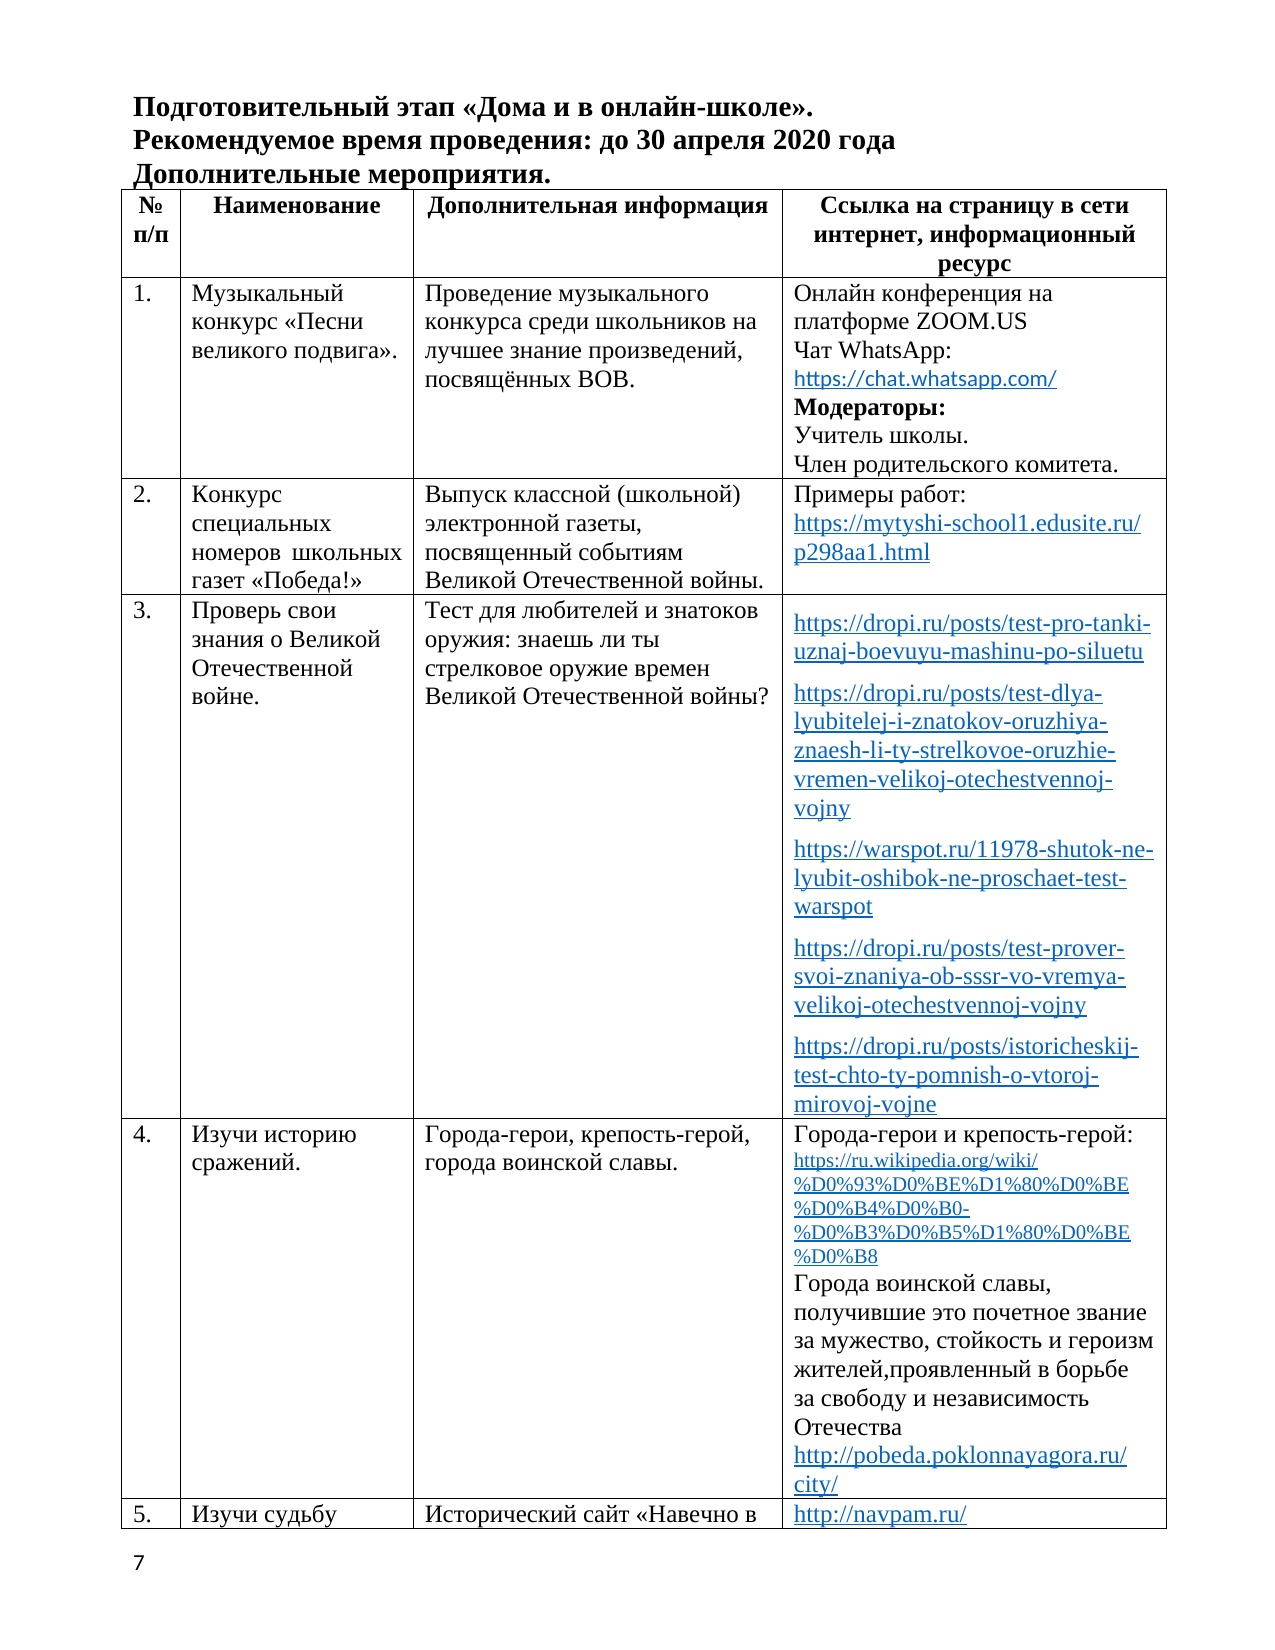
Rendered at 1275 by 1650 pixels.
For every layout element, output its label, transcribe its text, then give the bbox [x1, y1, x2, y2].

table_cell Конкурс специальных номеров школьных газет «Победа!» [181, 479, 413, 594]
table_header № п/п [122, 190, 180, 277]
table_header Дополнительная информация [414, 190, 782, 277]
table_cell Тест для любителей и знатоков оружия: знаешь ли ты стрелковое оружие времен Великой Отечественной войны? [414, 595, 782, 1118]
table_cell 1. [122, 278, 180, 478]
text Рекомендуемое время проведения: до 30 апреля 2020 года [133, 122, 1167, 156]
table_cell 2. [122, 479, 180, 594]
table_cell Исторический сайт «Навечно в [414, 1499, 782, 1528]
table_cell Города-герои и крепость-герой: https://ru.wikipedia.org/wiki/%D0%93%D0%BE%D1%80%D0%BE%D0%B4%D0%B0-%D0%B3%D0%B5%D1%80%D0%BE%D0%B8 Города воинской славы, получившие это почетное звание за мужество, стойкость и героизм жителей,проявленный в борьбе за свободу и независимость Отечества http://pobeda.poklonnayagora.ru/city/ [783, 1119, 1166, 1498]
table_cell 3. [122, 595, 180, 1118]
table_cell Проведение музыкального конкурса среди школьников на лучшее знание произведений, посвящённых ВОВ. [414, 278, 782, 478]
table_cell Примеры работ: https://mytyshi-school1.edusite.ru/p298aa1.html [783, 479, 1166, 594]
table_cell Изучи историю сражений. [181, 1119, 413, 1498]
table_cell Проверь свои знания о Великой Отечественной войне. [181, 595, 413, 1118]
table_cell Города-герои, крепость-герой, города воинской славы. [414, 1119, 782, 1498]
table_cell 5. [122, 1499, 180, 1528]
table_cell Выпуск классной (школьной) электронной газеты, посвященный событиям Великой Отечественной войны. [414, 479, 782, 594]
table_cell Музыкальный конкурс «Песни великого подвига». [181, 278, 413, 478]
table_header Наименование [181, 190, 413, 277]
table_cell https://dropi.ru/posts/test-pro-tanki-uznaj-boevuyu-mashinu-po-siluetu https://dropi.ru/posts/test-dlya-lyubitelej-i-znatokov-oruzhiya-znaesh-li-ty-strelkovoe-oruzhie-vremen-velikoj-otechestvennoj-vojny https://warspot.ru/11978-shutok-ne-lyubit-oshibok-ne-proschaet-test-warspot https://dropi.ru/posts/test-prover-svoi-znaniya-ob-sssr-vo-vremya-velikoj-otechestvennoj-vojny https://dropi.ru/posts/istoricheskij-test-chto-ty-pomnish-o-vtoroj-mirovoj-vojne [783, 595, 1166, 1118]
text Дополнительные мероприятия. [133, 156, 1167, 189]
table_cell 4. [122, 1119, 180, 1498]
table_cell http://navpam.ru/ [783, 1499, 1166, 1528]
table_header Ссылка на страницу в сети интернет, информационный ресурс [783, 190, 1166, 277]
text Подготовительный этап «Дома и в онлайн-школе». [133, 89, 1167, 122]
table_cell Онлайн конференция на платформе ZOOM.US Чат WhatsApp: https://chat.whatsapp.com/ Модераторы: Учитель школы. Член родительского комитета. [783, 278, 1166, 478]
table_cell Изучи судьбу [181, 1499, 413, 1528]
